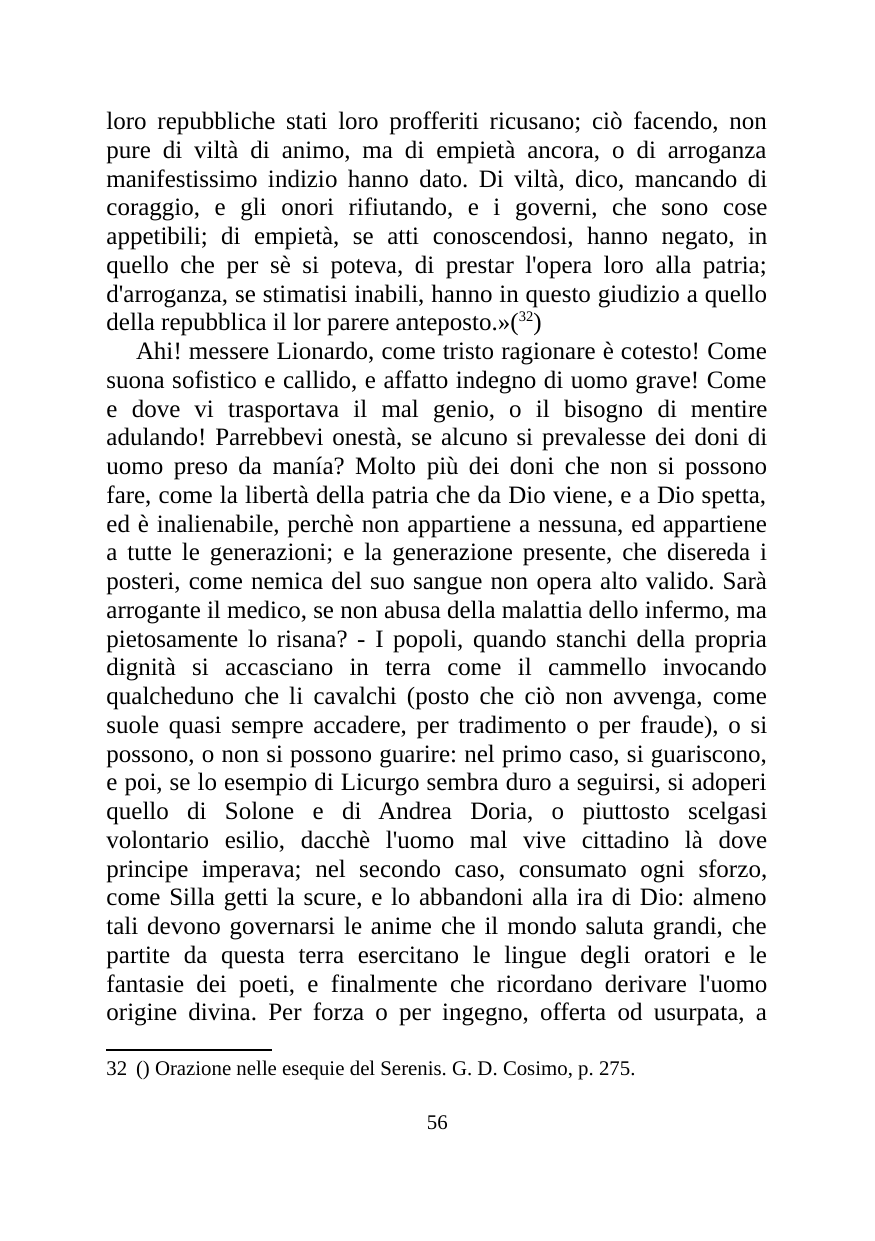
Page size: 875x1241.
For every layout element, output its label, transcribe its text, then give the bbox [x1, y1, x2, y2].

text Ahi! messere Lionardo, come tristo ragionare è cotesto! Come suona sofistico e callido, e affatto indegno di uomo grave! Come e dove vi trasportava il mal genio, o il bisogno di mentire adulando! Parrebbevi onestà, se alcuno si prevalesse dei doni di uomo preso da manía? Molto più dei doni che non si possono fare, come la libertà della patria che da Dio viene, e a Dio spetta, ed è inalienabile, perchè non appartiene a nessuna, ed appartiene a tutte le generazioni; e la generazione presente, che disereda i posteri, come nemica del suo sangue non opera alto valido. Sarà arrogante il medico, se non abusa della malattia dello infermo, ma pietosamente lo risana? - I popoli, quando stanchi della propria dignità si accasciano in terra come il cammello invocando qualcheduno che li cavalchi (posto che ciò non avvenga, come suole quasi sempre accadere, per tradimento o per fraude), o si possono, o non si possono guarire: nel primo caso, si guariscono, e poi, se lo esempio di Licurgo sembra duro a seguirsi, si adoperi quello di Solone e di Andrea Doria, o piuttosto scelgasi volontario esilio, dacchè l'uomo mal vive cittadino là dove principe imperava; nel secondo caso, consumato ogni sforzo, come Silla getti la scure, e lo abbandoni alla ira di Dio: almeno tali devono governarsi le anime che il mondo saluta grandi, che partite da questa terra esercitano le lingue degli oratori e le fantasie dei poeti, e finalmente che ricordano derivare l'uomo origine divina. Per forza o per ingegno, offerta od usurpata, a [106, 336, 768, 1026]
text loro repubbliche stati loro profferiti ricusano; ciò facendo, non pure di viltà di animo, ma di empietà ancora, o di arroganza manifestissimo indizio hanno dato. Di viltà, dico, mancando di coraggio, e gli onori rifiutando, e i governi, che sono cose appetibili; di empietà, se atti conoscendosi, hanno negato, in quello che per sè si poteva, di prestar l'opera loro alla patria; d'arroganza, se stimatisi inabili, hanno in questo giudizio a quello della repubblica il lor parere anteposto.»() [106, 106, 768, 336]
text () Orazione nelle esequie del Serenis. G. D. Cosimo, p. 275. [106, 1056, 768, 1080]
